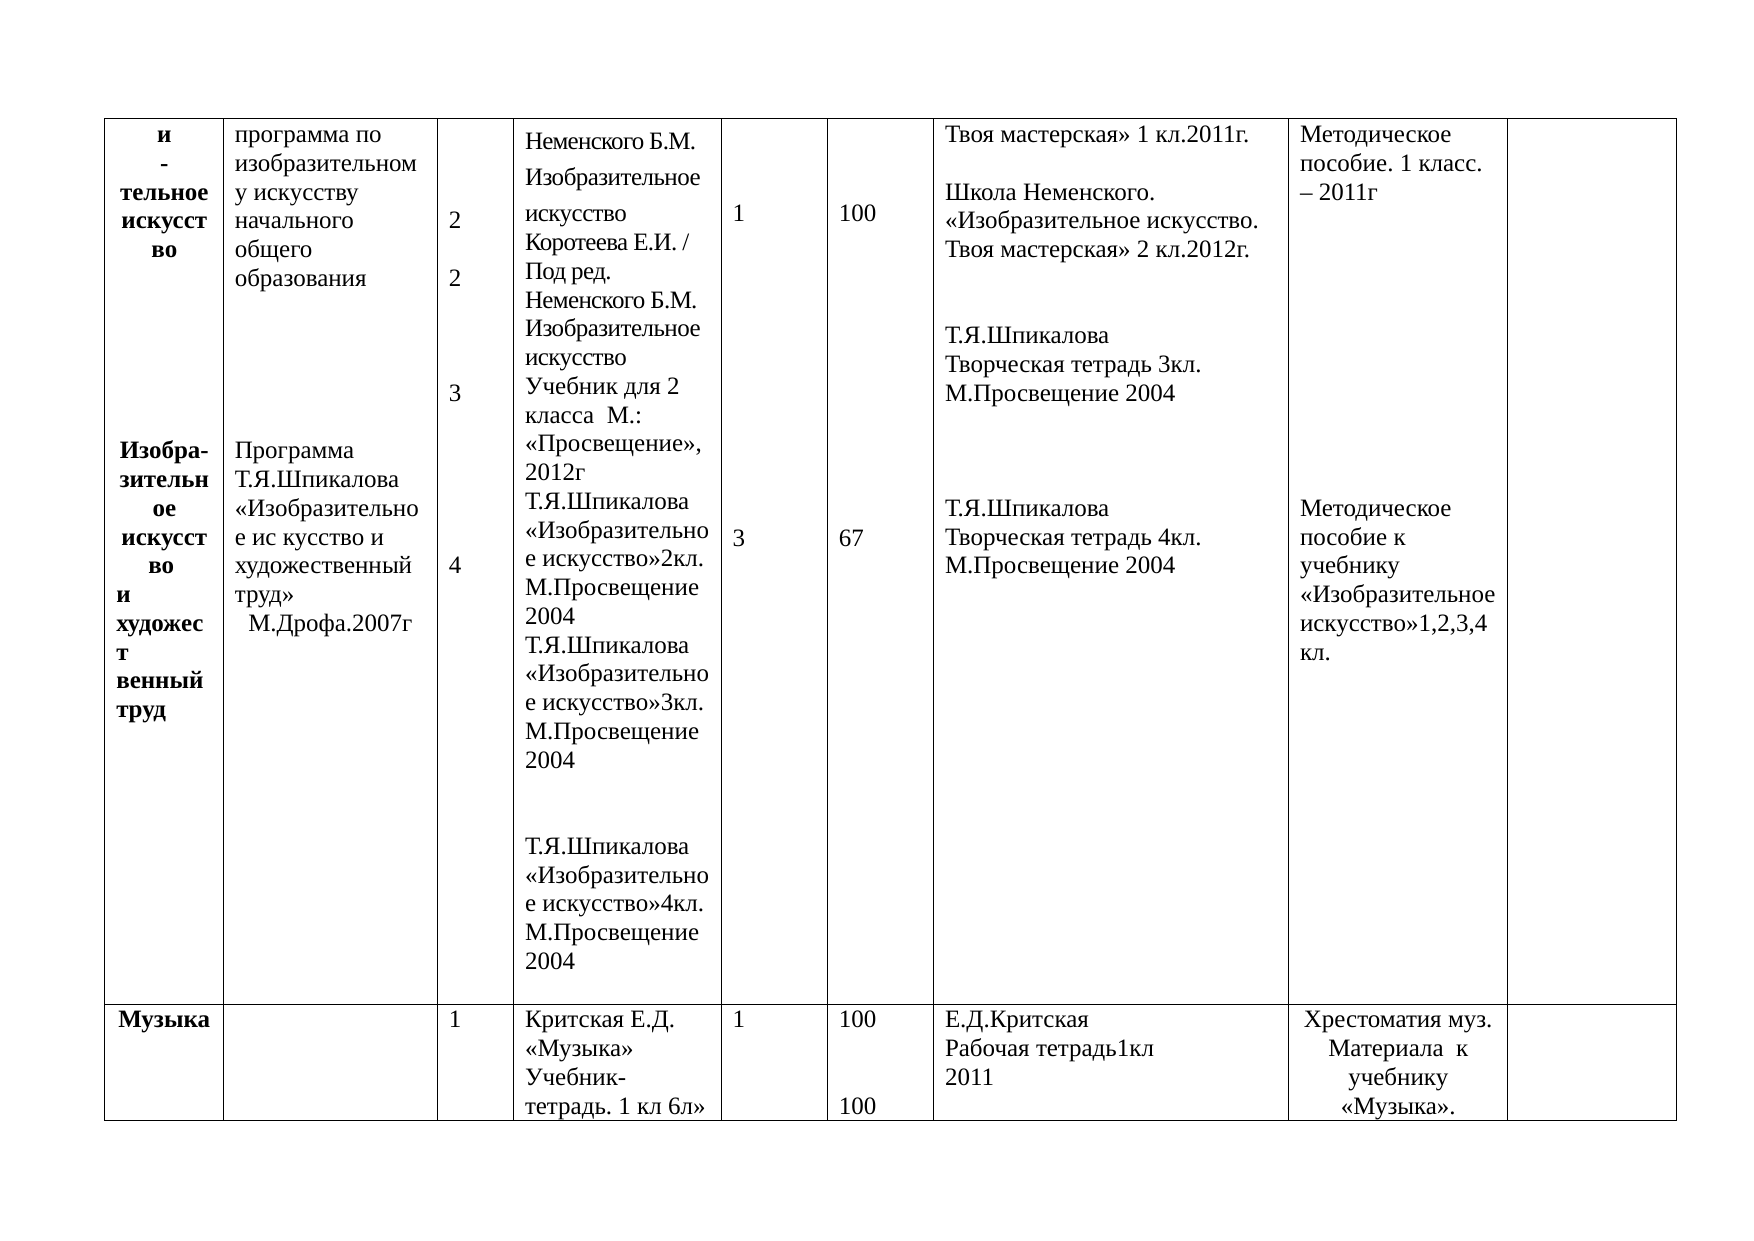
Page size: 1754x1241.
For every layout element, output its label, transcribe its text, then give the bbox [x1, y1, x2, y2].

table_cell Музыка [105, 1005, 223, 1119]
table_cell Е.Д.Критская Рабочая тетрадь1кл 2011 [934, 1005, 1288, 1119]
table_cell Методическое пособие. 1 класс. – 2011г Методическое пособие к учебнику «Изобразительное искусство»1,2,3,4кл. [1289, 119, 1507, 1003]
table_cell Критская Е.Д. «Музыка» Учебник-тетрадь. 1 кл 7л» М.Просвещ. 2011 Критская Е.Д. «Музыка» 2кл М.Просвещ. 2012 Критская Е.Д. «Музыка» 3 кл М.Просвещ. 2007 Критская Е.Д. «Музыка» 4 кл М.Просвещ. 2007 [514, 1005, 721, 1119]
table_cell 1 [438, 1005, 513, 1119]
table_cell 1 1 3 [722, 119, 827, 1003]
table_cell 100 100 67 [828, 119, 933, 1003]
table_cell Твоя мастерская» 1 кл.2011г. Школа Неменского. «Изобразительное искусство. Твоя мастерская» 2 кл.2012г. Т.Я.Шпикалова Творческая тетрадь 3кл. М.Просвещение 2004 Т.Я.Шпикалова Творческая тетрадь 4кл. М.Просвещение 2004 [934, 119, 1288, 1003]
table_cell 2 2 3 4 [438, 119, 513, 1003]
table_cell [224, 1005, 437, 1119]
table_cell 100 100 [828, 1005, 933, 1119]
table_cell Хрестоматия муз. Материала к учебнику «Музыка». [1289, 1005, 1507, 1119]
table_cell 1 [722, 1005, 827, 1119]
table_cell и -тельное искусство Изобра- зительное искусство и художест венный труд [105, 119, 223, 1003]
table_cell [1508, 1005, 1676, 1119]
table_cell Неменская Л. А. / Под ред. Неменского Б.М. Изобразительное искусство Коротеева Е.И. / Под ред. Неменского Б.М. Изобразительное искусство Учебник для 2 класса М.: «Просвещение», 2012г Т.Я.Шпикалова «Изобразительное искусство»2кл. М.Просвещение 2004 Т.Я.Шпикалова «Изобразительное искусство»3кл. М.Просвещение 2004 Т.Я.Шпикалова «Изобразительное искусство»4кл. М.Просвещение 2004 [514, 119, 721, 1003]
table_cell программа по изобразительному искусству начального общего образования Программа Т.Я.Шпикалова «Изобразительное ис кусство и художественный труд» М.Дрофа.2007г [224, 119, 437, 1003]
table_cell [1508, 119, 1676, 1003]
